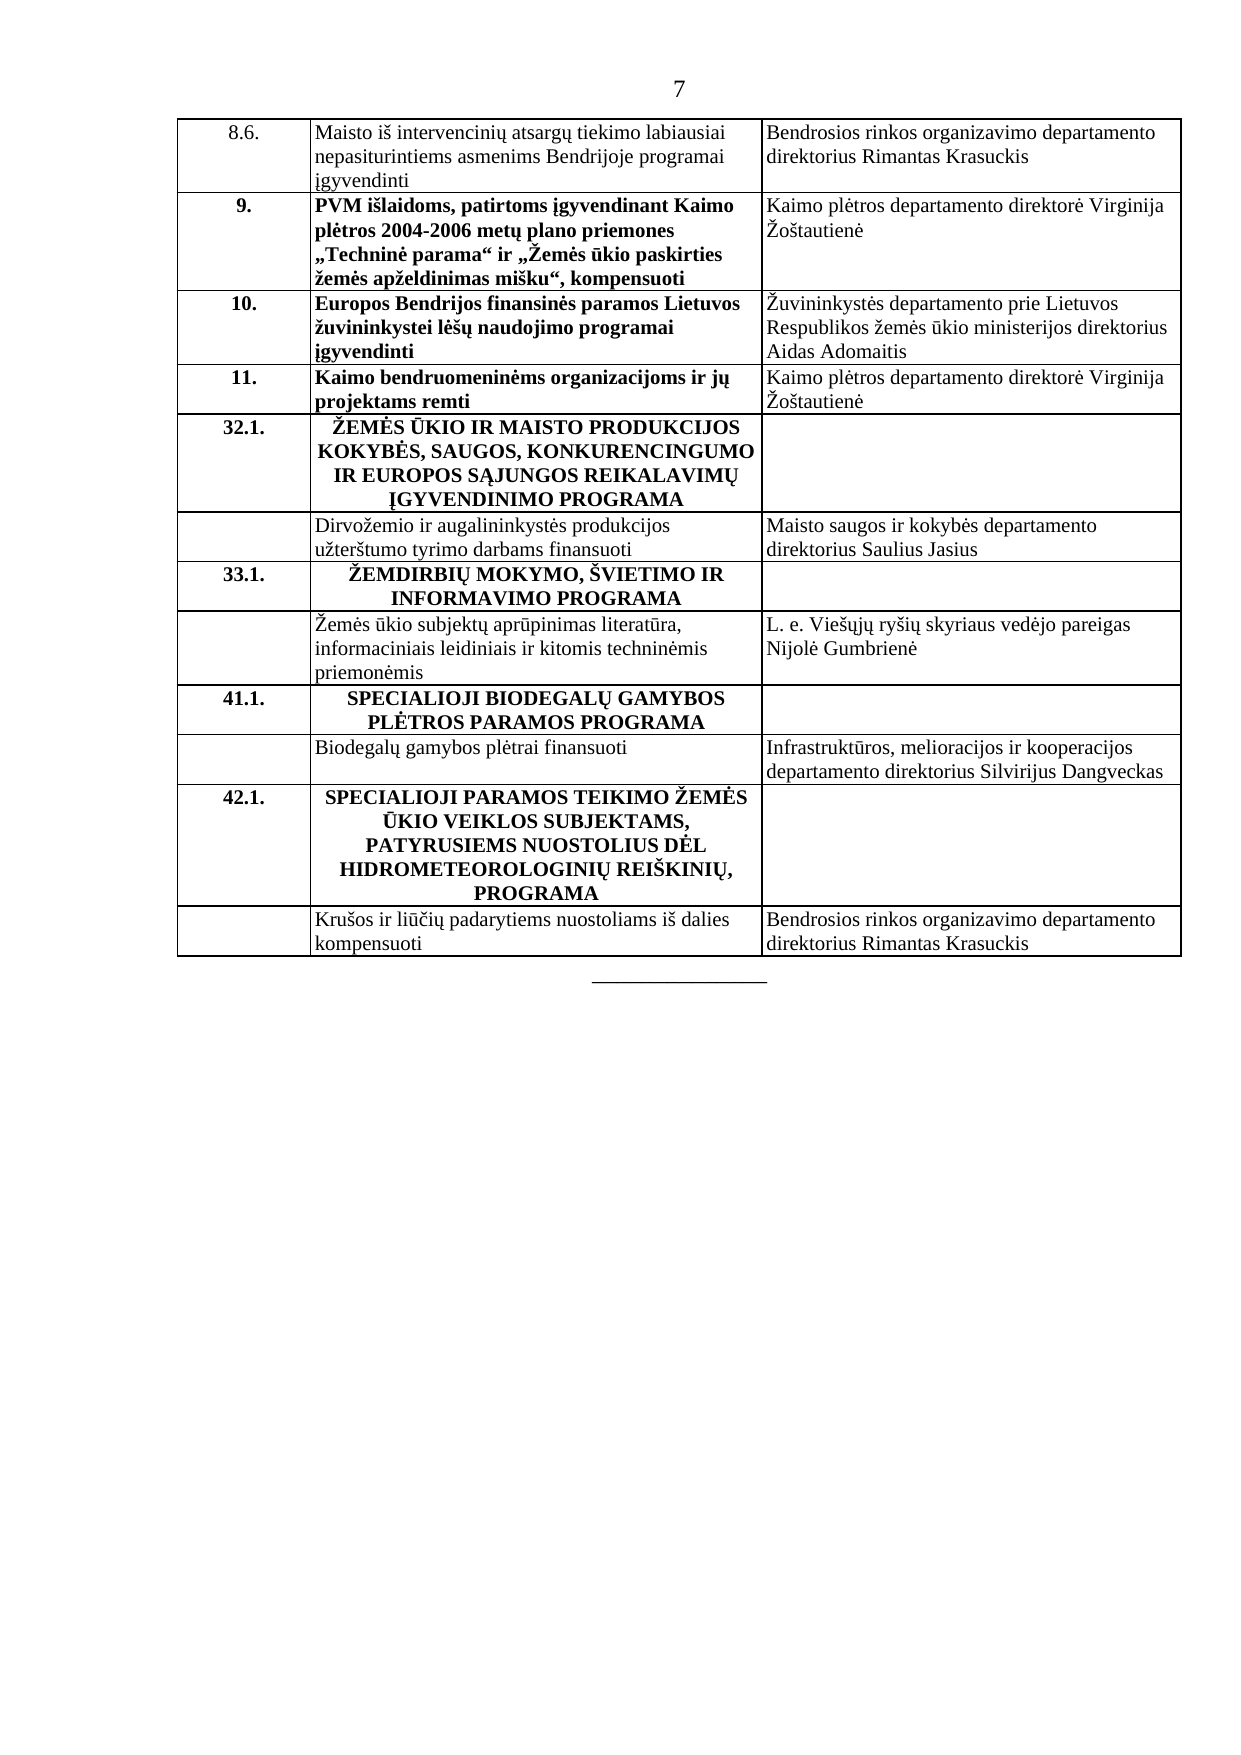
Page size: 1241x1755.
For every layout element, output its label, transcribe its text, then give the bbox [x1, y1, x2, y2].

table_cell 10. [178, 291, 310, 363]
table_cell Biodegalų gamybos plėtrai finansuoti [311, 735, 761, 783]
table_cell [178, 513, 310, 561]
table_cell 9. [178, 193, 310, 290]
table_cell 41.1. [178, 686, 310, 734]
table_cell [763, 562, 1180, 610]
table_cell [178, 907, 310, 955]
table_cell 32.1. [178, 415, 310, 511]
table_cell [178, 612, 310, 684]
table_cell 11. [178, 365, 310, 413]
table_cell L. e. Viešųjų ryšių skyriaus vedėjo pareigas Nijolė Gumbrienė [763, 612, 1180, 684]
table_cell Kaimo plėtros departamento direktorė Virginija Žoštautienė [763, 193, 1180, 290]
table_cell [178, 735, 310, 783]
table_cell 33.1. [178, 562, 310, 610]
table_cell [763, 686, 1180, 734]
table_cell [763, 785, 1180, 905]
table_cell Bendrosios rinkos organizavimo departamento direktorius Rimantas Krasuckis [763, 120, 1180, 192]
table_cell 42.1. [178, 785, 310, 905]
table_cell 8.6. [178, 120, 310, 192]
text ______________ [177, 957, 1181, 985]
table_cell [763, 415, 1180, 511]
